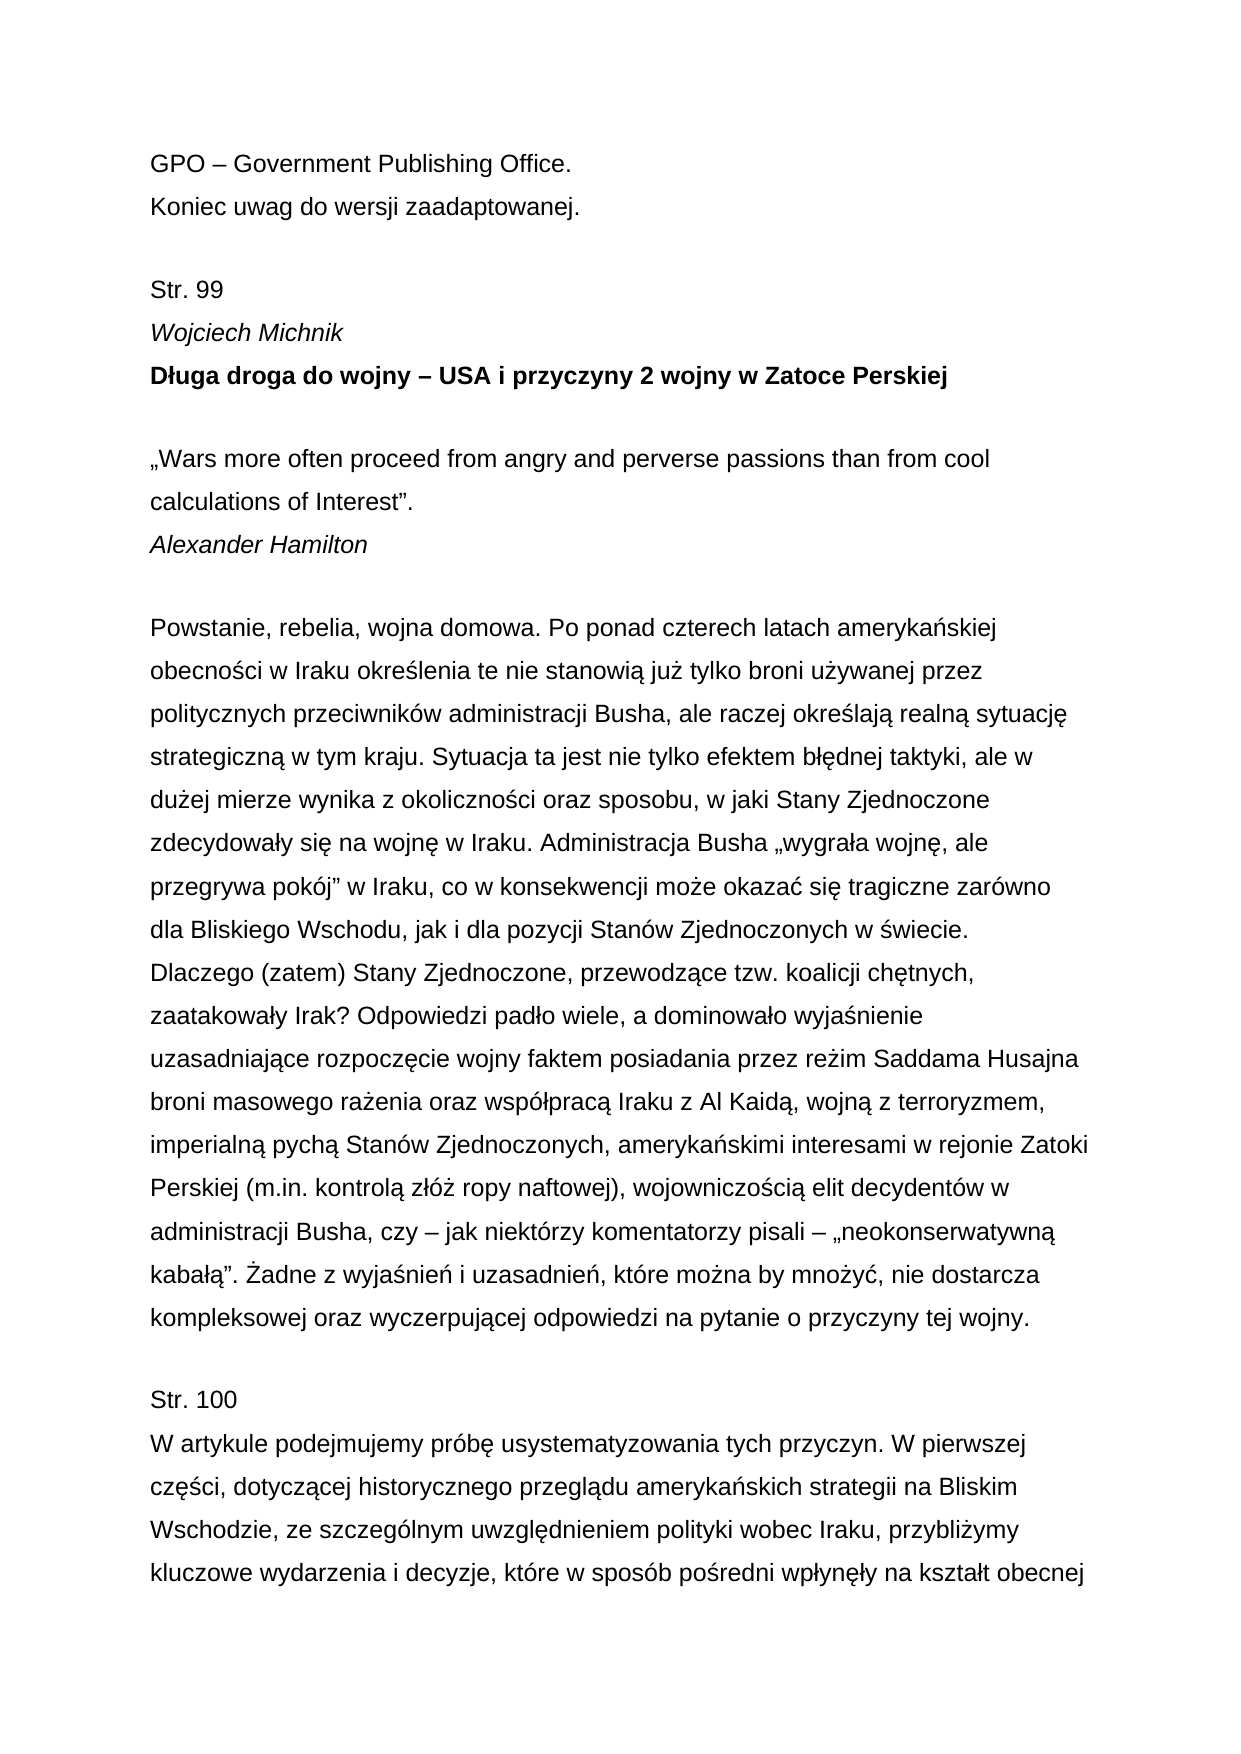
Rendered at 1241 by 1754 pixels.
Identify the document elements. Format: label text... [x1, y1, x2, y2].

text „Wars more often proceed from angry and perverse passions than from cool calculations of Interest”. [150, 444, 1091, 516]
text Wojciech Michnik [150, 318, 1091, 347]
text W artykule podejmujemy próbę usystematyzowania tych przyczyn. W pierwszej części, dotyczącej historycznego przeglądu amerykańskich strategii na Bliskim Wschodzie, ze szczególnym uwzględnieniem polityki wobec Iraku, przybliżymy kluczowe wydarzenia i decyzje, które w sposób pośredni wpłynęły na kształt obecnej [150, 1428, 1091, 1587]
text Dlaczego (zatem) Stany Zjednoczone, przewodzące tzw. koalicji chętnych, zaatakowały Irak? Odpowiedzi padło wiele, a dominowało wyjaśnienie uzasadniające rozpoczęcie wojny faktem posiadania przez reżim Saddama Husajna broni masowego rażenia oraz współpracą Iraku z Al Kaidą, wojną z terroryzmem, imperialną pychą Stanów Zjednoczonych, amerykańskimi interesami w rejonie Zatoki Perskiej (m.in. kontrolą złóż ropy naftowej), wojowniczością elit decydentów w administracji Busha, czy – jak niektórzy komentatorzy pisali – „neokonserwatywną kabałą”. Żadne z wyjaśnień i uzasadnień, które można by mnożyć, nie dostarcza kompleksowej oraz wyczerpującej odpowiedzi na pytanie o przyczyny tej wojny. [150, 958, 1091, 1331]
text Powstanie, rebelia, wojna domowa. Po ponad czterech latach amerykańskiej obecności w Iraku określenia te nie stanowią już tylko broni używanej przez politycznych przeciwników administracji Busha, ale raczej określają realną sytuację strategiczną w tym kraju. Sytuacja ta jest nie tylko efektem błędnej taktyki, ale w dużej mierze wynika z okoliczności oraz sposobu, w jaki Stany Zjednoczone zdecydowały się na wojnę w Iraku. Administracja Busha „wygrała wojnę, ale przegrywa pokój” w Iraku, co w konsekwencji może okazać się tragiczne zarówno dla Bliskiego Wschodu, jak i dla pozycji Stanów Zjednoczonych w świecie. [150, 613, 1091, 943]
text Str. 99 [150, 275, 1091, 303]
text Koniec uwag do wersji zaadaptowanej. [150, 192, 1091, 221]
subtitle Długa droga do wojny – USA i przyczyny 2 wojny w Zatoce Perskiej [150, 361, 1091, 390]
text Alexander Hamilton [150, 530, 1091, 559]
text Str. 100 [150, 1385, 1091, 1414]
text GPO – Government Publishing Office. [150, 149, 1091, 178]
